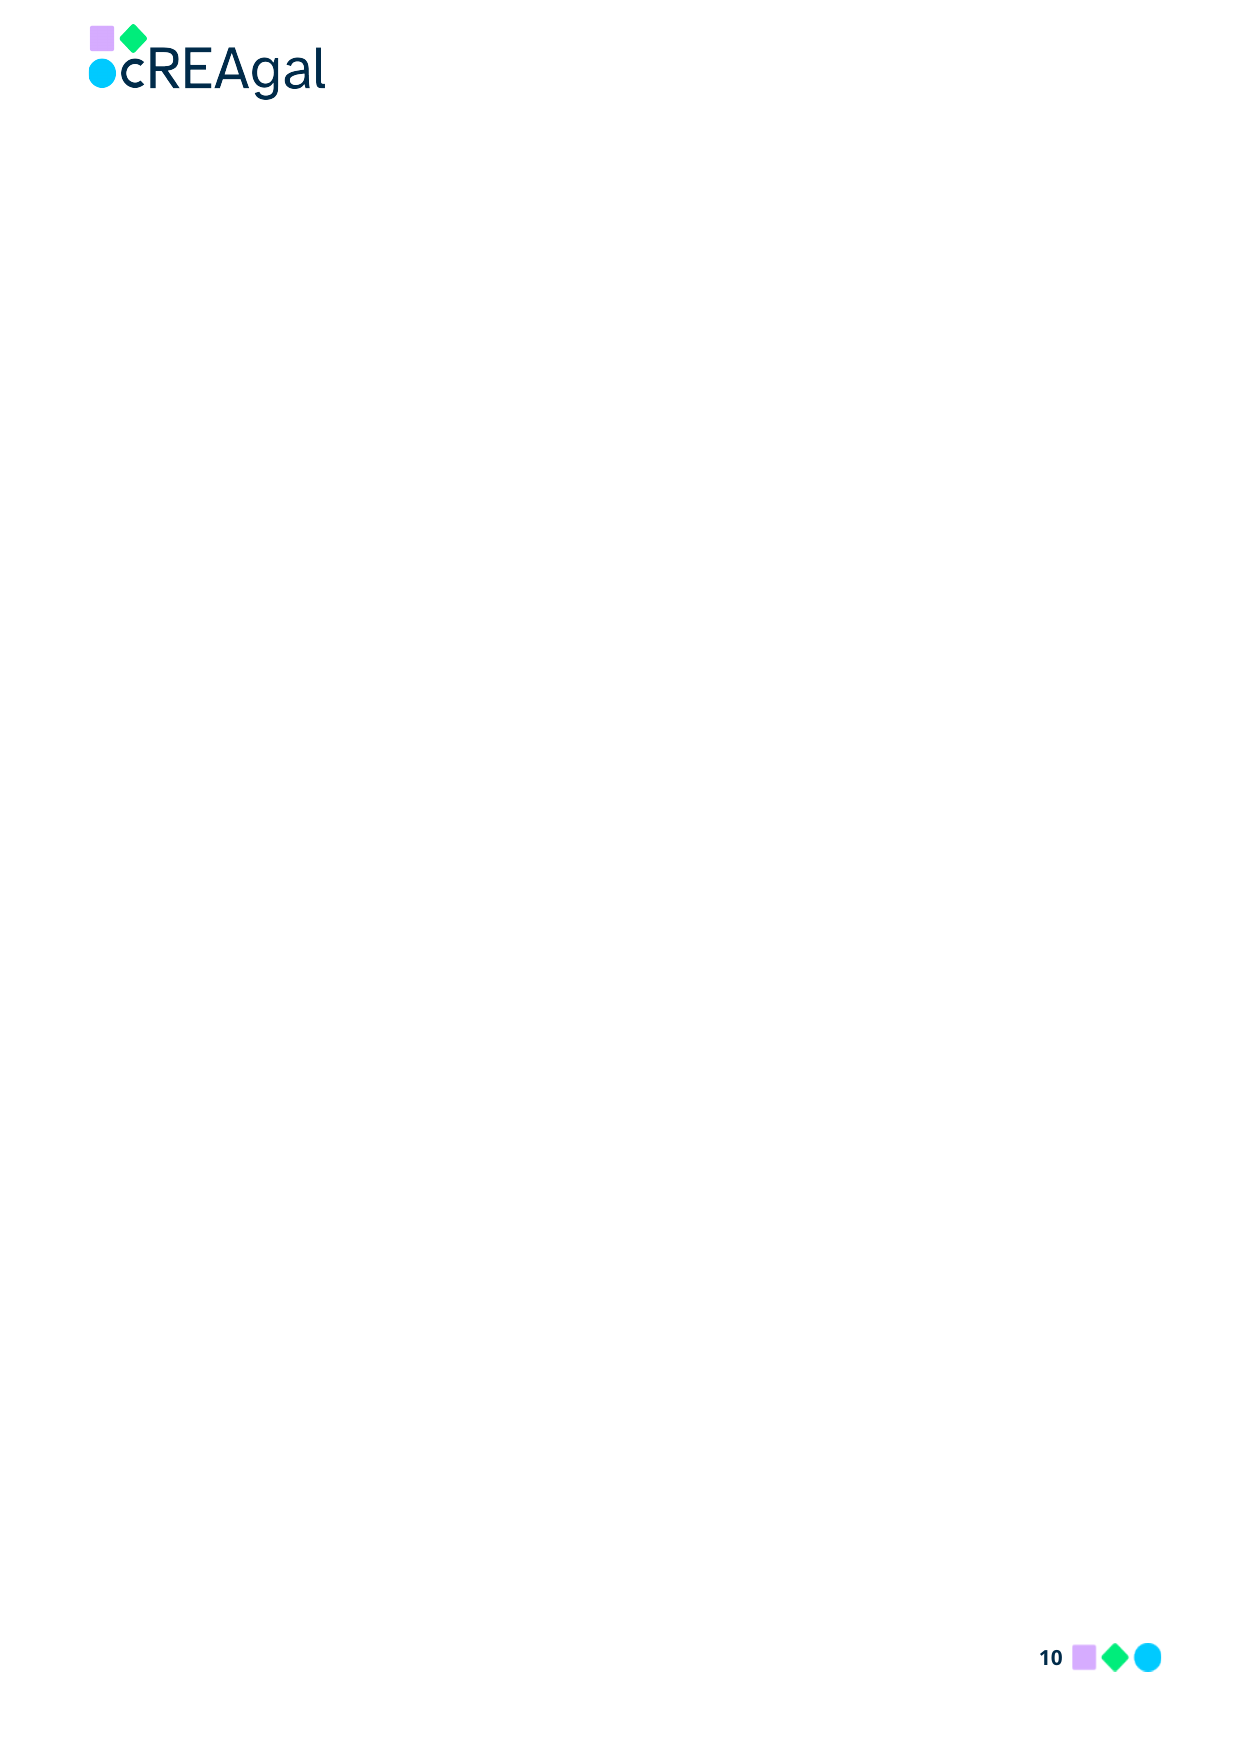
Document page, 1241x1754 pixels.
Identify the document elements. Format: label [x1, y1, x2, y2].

picture [88, 24, 325, 100]
picture [1152, 1643, 1162, 1654]
picture [1072, 1643, 1145, 1672]
picture [1151, 1660, 1162, 1672]
